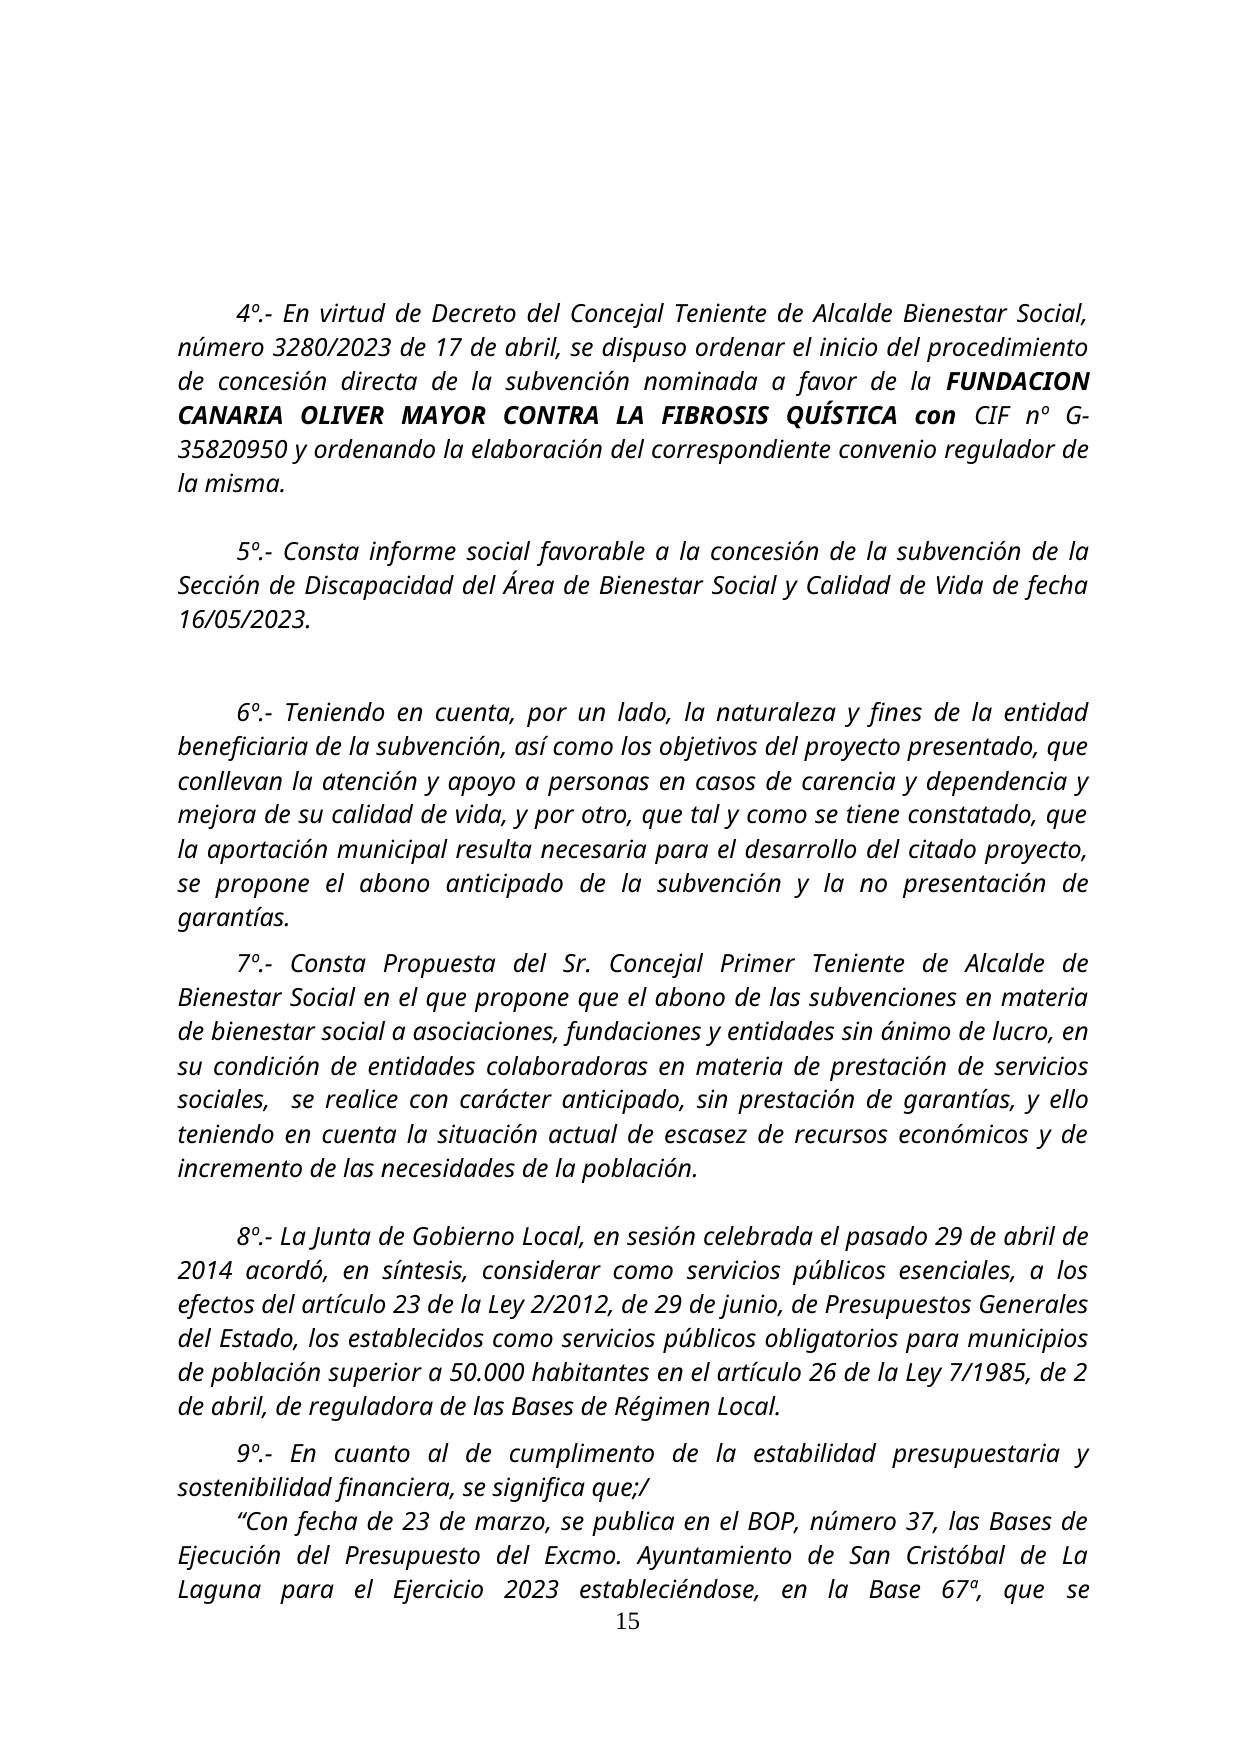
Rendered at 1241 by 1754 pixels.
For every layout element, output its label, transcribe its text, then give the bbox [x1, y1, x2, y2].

text 9º.- En cuanto al de cumplimento de la estabilidad presupuestaria y sostenibilidad financiera, se significa que;/ [177, 1435, 1093, 1503]
text 7º.- Consta Propuesta del Sr. Concejal Primer Teniente de Alcalde de Bienestar Social en el que propone que el abono de las subvenciones en materia de bienestar social a asociaciones, fundaciones y entidades sin ánimo de lucro, en su condición de entidades colaboradoras en materia de prestación de servicios sociales, se realice con carácter anticipado, sin prestación de garantías, y ello teniendo en cuenta la situación actual de escasez de recursos económicos y de incremento de las necesidades de la población. [177, 946, 1093, 1184]
text 8º.- La Junta de Gobierno Local, en sesión celebrada el pasado 29 de abril de 2014 acordó, en síntesis, considerar como servicios públicos esenciales, a los efectos del artículo 23 de la Ley 2/2012, de 29 de junio, de Presupuestos Generales del Estado, los establecidos como servicios públicos obligatorios para municipios de población superior a 50.000 habitantes en el artículo 26 de la Ley 7/1985, de 2 de abril, de reguladora de las Bases de Régimen Local. [177, 1218, 1093, 1423]
text 5º.- Consta informe social favorable a la concesión de la subvención de la Sección de Discapacidad del Área de Bienestar Social y Calidad de Vida de fecha 16/05/2023. [177, 534, 1093, 636]
text 4º.- En virtud de Decreto del Concejal Teniente de Alcalde Bienestar Social, número 3280/2023 de 17 de abril, se dispuso ordenar el inicio del procedimiento de concesión directa de la subvención nominada a favor de la FUNDACION CANARIA OLIVER MAYOR CONTRA LA FIBROSIS QUÍSTICA con CIF nº G-35820950 y ordenando la elaboración del correspondiente convenio regulador de la misma. [177, 295, 1093, 500]
text 6º.- Teniendo en cuenta, por un lado, la naturaleza y fines de la entidad beneficiaria de la subvención, así como los objetivos del proyecto presentado, que conllevan la atención y apoyo a personas en casos de carencia y dependencia y mejora de su calidad de vida, y por otro, que tal y como se tiene constatado, que la aportación municipal resulta necesaria para el desarrollo del citado proyecto, se propone el abono anticipado de la subvención y la no presentación de garantías. [177, 695, 1093, 933]
text “Con fecha de 23 de marzo, se publica en el BOP, número 37, las Bases de Ejecución del Presupuesto del Excmo. Ayuntamiento de San Cristóbal de La Laguna para el Ejercicio 2023 estableciéndose, en la Base 67ª, que se [177, 1503, 1093, 1606]
